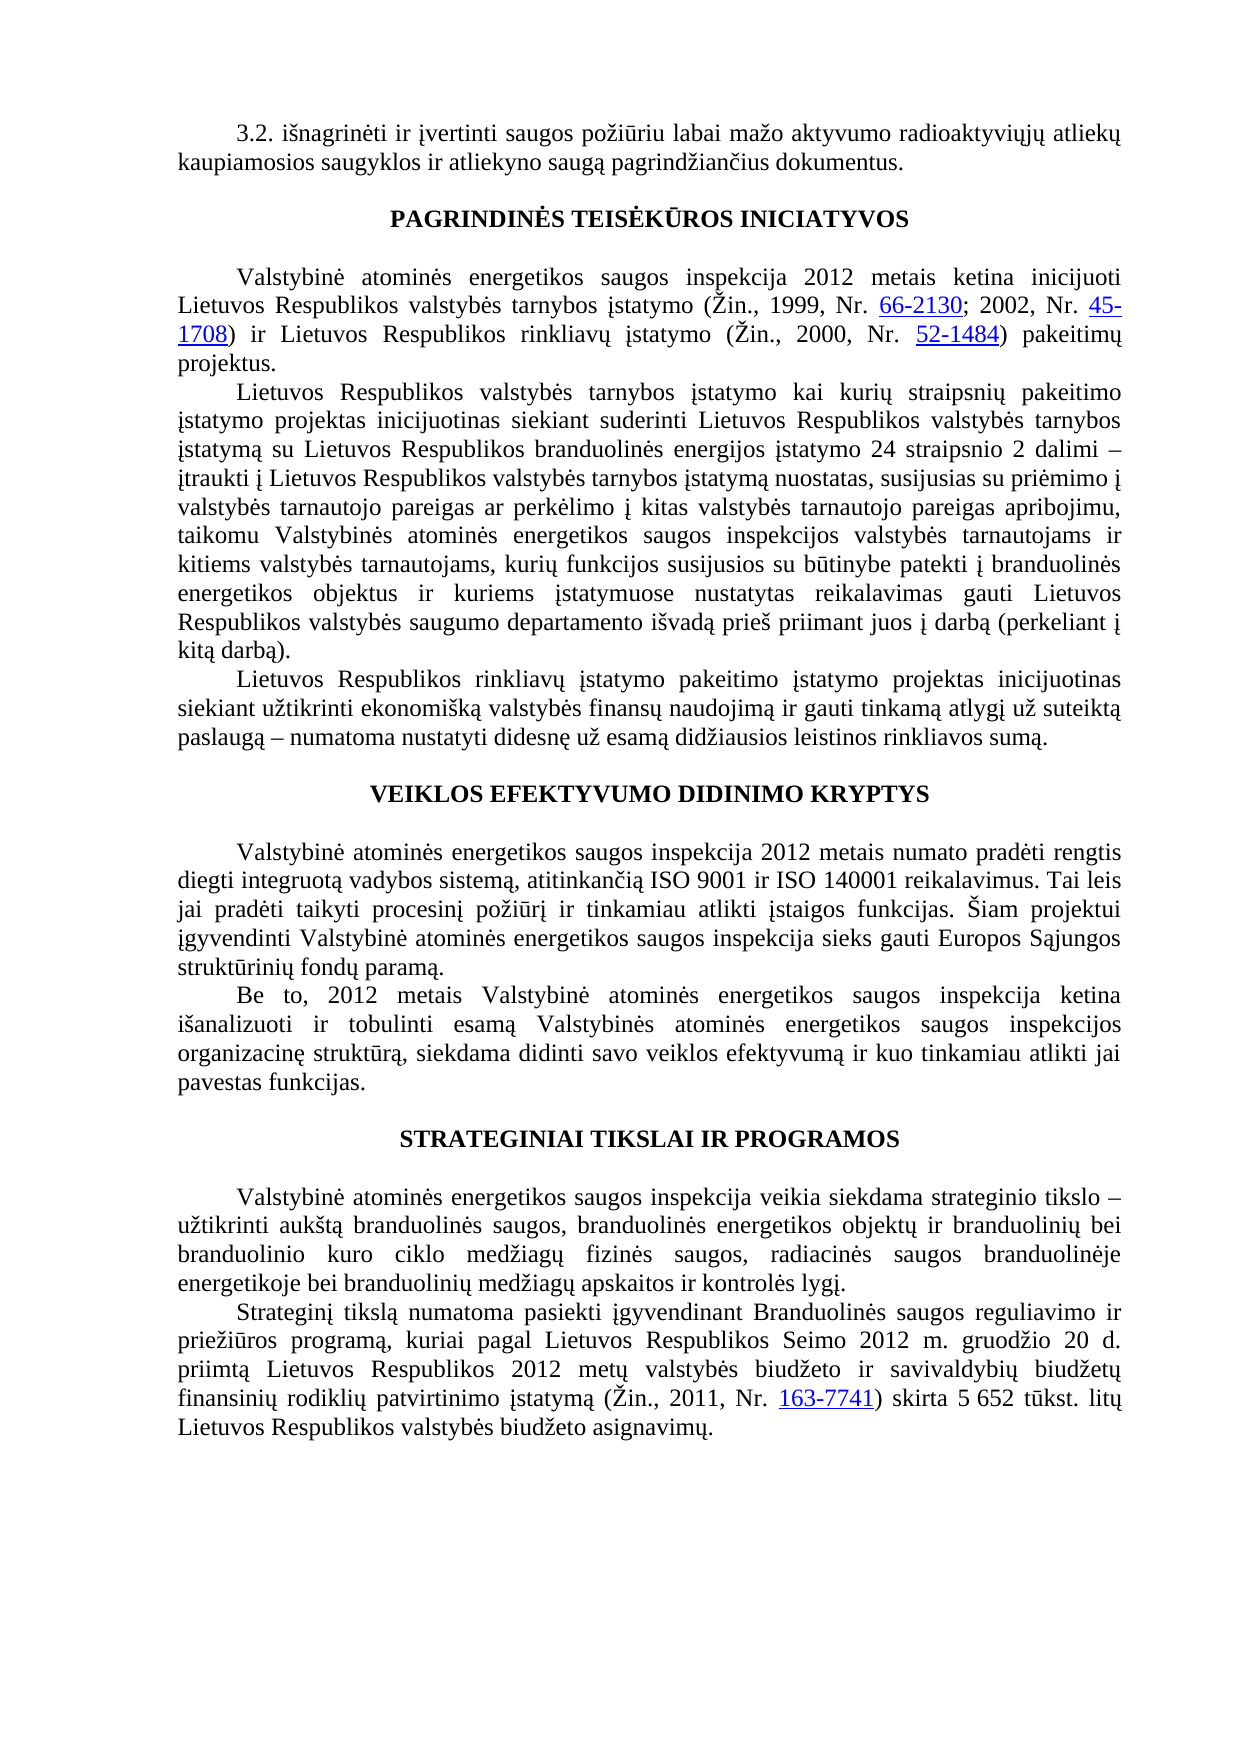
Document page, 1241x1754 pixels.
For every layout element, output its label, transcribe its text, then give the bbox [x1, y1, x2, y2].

text STRATEGINIAI TIKSLAI IR PROGRAMOS [177, 1124, 1122, 1153]
text Valstybinė atominės energetikos saugos inspekcija 2012 metais numato pradėti rengtis diegti integruotą vadybos sistemą, atitinkančią ISO 9001 ir ISO 140001 reikalavimus. Tai leis jai pradėti taikyti procesinį požiūrį ir tinkamiau atlikti įstaigos funkcijas. Šiam projektui įgyvendinti Valstybinė atominės energetikos saugos inspekcija sieks gauti Europos Sąjungos struktūrinių fondų paramą. [177, 837, 1122, 981]
text VEIKLOS EFEKTYVUMO DIDINIMO KRYPTYS [177, 779, 1122, 808]
text Valstybinė atominės energetikos saugos inspekcija veikia siekdama strateginio tikslo – užtikrinti aukštą branduolinės saugos, branduolinės energetikos objektų ir branduolinių bei branduolinio kuro ciklo medžiagų fizinės saugos, radiacinės saugos branduolinėje energetikoje bei branduolinių medžiagų apskaitos ir kontrolės lygį. [177, 1182, 1122, 1297]
text Lietuvos Respublikos rinkliavų įstatymo pakeitimo įstatymo projektas inicijuotinas siekiant užtikrinti ekonomišką valstybės finansų naudojimą ir gauti tinkamą atlygį už suteiktą paslaugą – numatoma nustatyti didesnę už esamą didžiausios leistinos rinkliavos sumą. [177, 664, 1122, 751]
text Lietuvos Respublikos valstybės tarnybos įstatymo kai kurių straipsnių pakeitimo įstatymo projektas inicijuotinas siekiant suderinti Lietuvos Respublikos valstybės tarnybos įstatymą su Lietuvos Respublikos branduolinės energijos įstatymo 24 straipsnio 2 dalimi – įtraukti į Lietuvos Respublikos valstybės tarnybos įstatymą nuostatas, susijusias su priėmimo į valstybės tarnautojo pareigas ar perkėlimo į kitas valstybės tarnautojo pareigas apribojimu, taikomu Valstybinės atominės energetikos saugos inspekcijos valstybės tarnautojams ir kitiems valstybės tarnautojams, kurių funkcijos susijusios su būtinybe patekti į branduolinės energetikos objektus ir kuriems įstatymuose nustatytas reikalavimas gauti Lietuvos Respublikos valstybės saugumo departamento išvadą prieš priimant juos į darbą (perkeliant į kitą darbą). [177, 377, 1122, 664]
text PAGRINDINĖS TEISĖKŪROS INICIATYVOS [177, 204, 1122, 233]
text Be to, 2012 metais Valstybinė atominės energetikos saugos inspekcija ketina išanalizuoti ir tobulinti esamą Valstybinės atominės energetikos saugos inspekcijos organizacinę struktūrą, siekdama didinti savo veiklos efektyvumą ir kuo tinkamiau atlikti jai pavestas funkcijas. [177, 981, 1122, 1096]
text Valstybinė atominės energetikos saugos inspekcija 2012 metais ketina inicijuoti Lietuvos Respublikos valstybės tarnybos įstatymo (Žin., 1999, Nr. 66-2130; 2002, Nr. 45-1708) ir Lietuvos Respublikos rinkliavų įstatymo (Žin., 2000, Nr. 52-1484) pakeitimų projektus. [177, 262, 1122, 377]
text 3.2. išnagrinėti ir įvertinti saugos požiūriu labai mažo aktyvumo radioaktyviųjų atliekų kaupiamosios saugyklos ir atliekyno saugą pagrindžiančius dokumentus. [177, 118, 1122, 176]
text Strateginį tikslą numatoma pasiekti įgyvendinant Branduolinės saugos reguliavimo ir priežiūros programą, kuriai pagal Lietuvos Respublikos Seimo 2012 m. gruodžio 20 d. priimtą Lietuvos Respublikos 2012 metų valstybės biudžeto ir savivaldybių biudžetų finansinių rodiklių patvirtinimo įstatymą (Žin., 2011, Nr. 163-7741) skirta 5 652 tūkst. litų Lietuvos Respublikos valstybės biudžeto asignavimų. [177, 1297, 1122, 1441]
